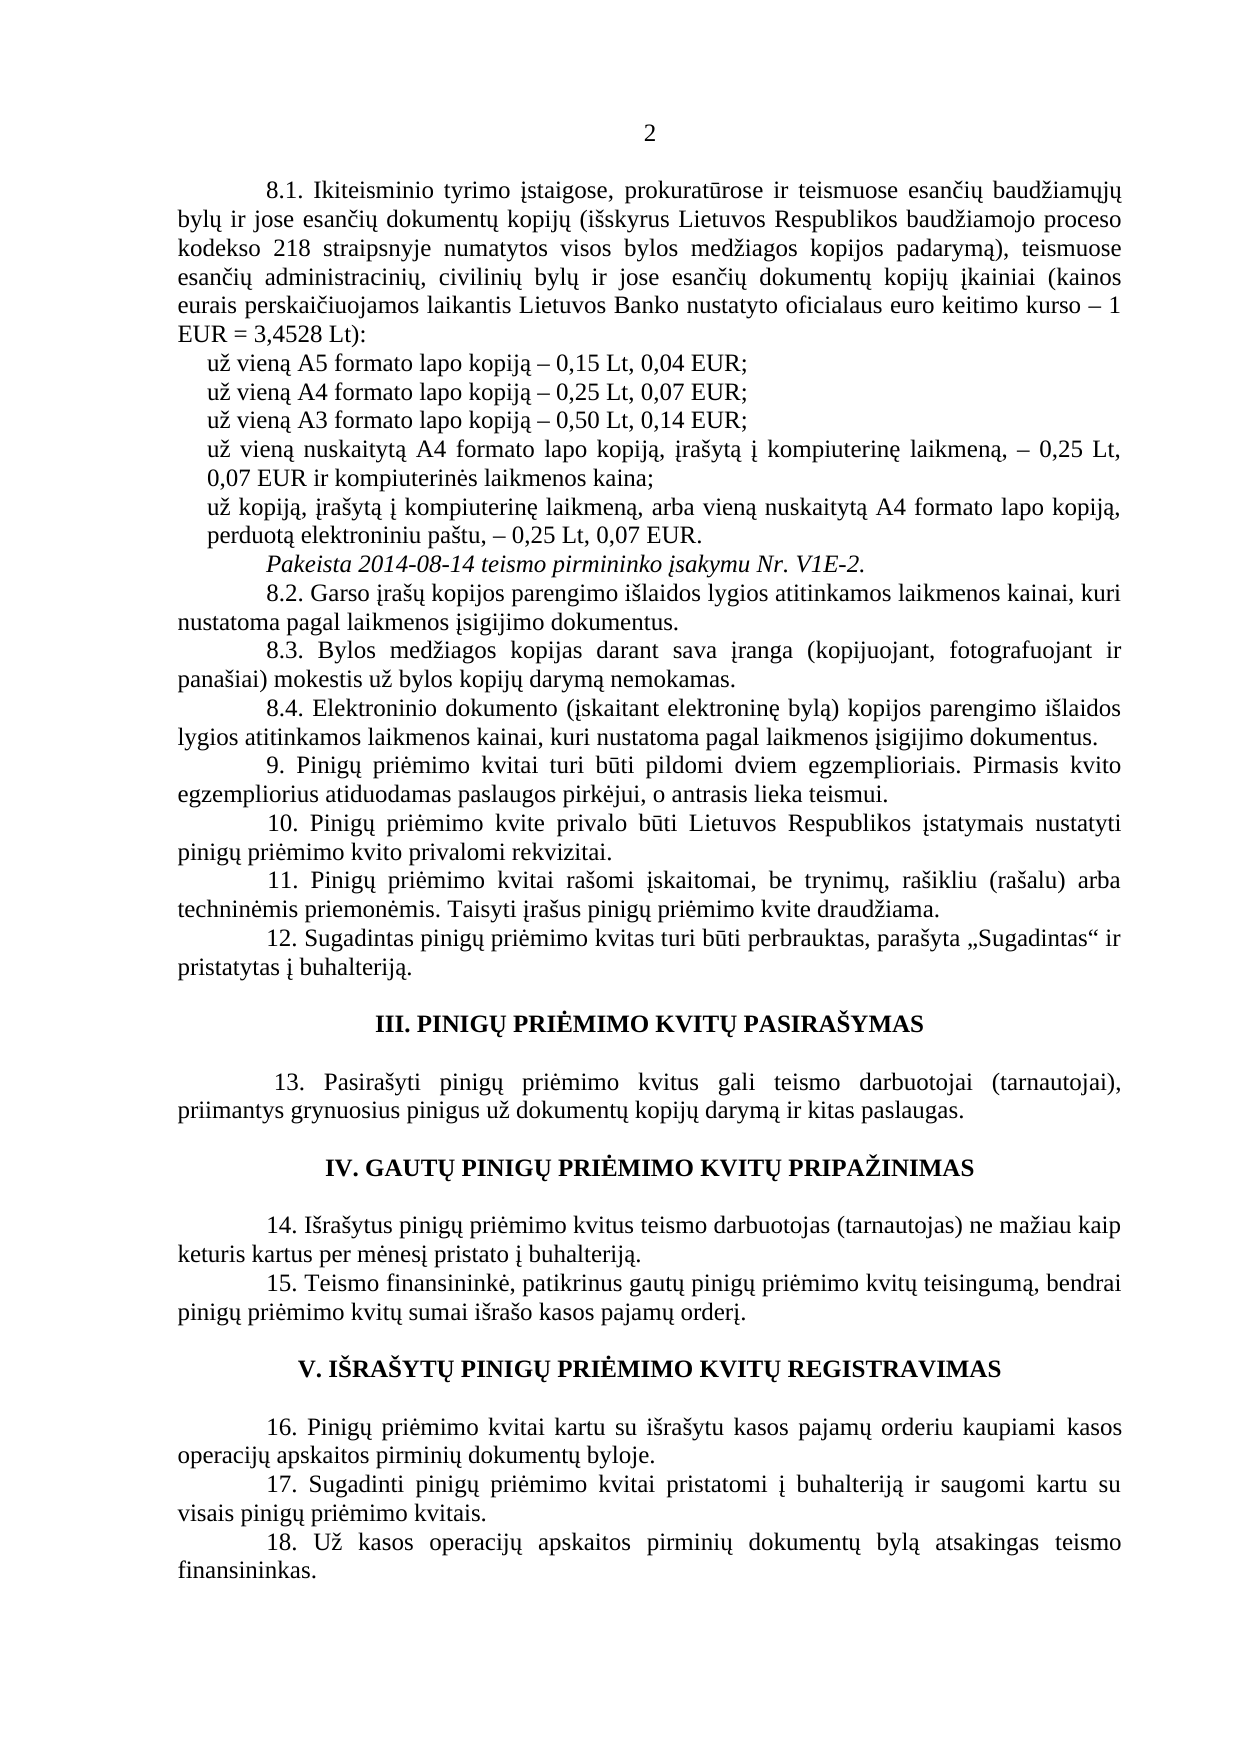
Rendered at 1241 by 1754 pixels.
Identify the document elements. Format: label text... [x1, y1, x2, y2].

text Pakeista 2014-08-14 teismo pirmininko įsakymu Nr. V1E-2. [177, 549, 1122, 578]
text III. PINIGŲ PRIĖMIMO KVITŲ pasirašymas [177, 1009, 1122, 1038]
text 16. Pinigų priėmimo kvitai kartu su išrašytu kasos pajamų orderiu kaupiami kasos operacijų apskaitos pirminių dokumentų byloje. [177, 1412, 1122, 1469]
text 9. Pinigų priėmimo kvitai turi būti pildomi dviem egzemplioriais. Pirmasis kvito egzempliorius atiduodamas paslaugos pirkėjui, o antrasis lieka teismui. [177, 751, 1122, 808]
text 15. Teismo finansininkė, patikrinus gautų pinigų priėmimo kvitų teisingumą, bendrai pinigų priėmimo kvitų sumai išrašo kasos pajamų orderį. [177, 1268, 1122, 1326]
text 13. Pasirašyti pinigų priėmimo kvitus gali teismo darbuotojai (tarnautojai), priimantys grynuosius pinigus už dokumentų kopijų darymą ir kitas paslaugas. [177, 1067, 1122, 1124]
text 10. Pinigų priėmimo kvite privalo būti Lietuvos Respublikos įstatymais nustatyti pinigų priėmimo kvito privalomi rekvizitai. [177, 808, 1122, 866]
text 8.4. Elektroninio dokumento (įskaitant elektroninę bylą) kopijos parengimo išlaidos lygios atitinkamos laikmenos kainai, kuri nustatoma pagal laikmenos įsigijimo dokumentus. [177, 693, 1122, 751]
text 8.2. Garso įrašų kopijos parengimo išlaidos lygios atitinkamos laikmenos kainai, kuri nustatoma pagal laikmenos įsigijimo dokumentus. [177, 578, 1122, 636]
text 8.3. Bylos medžiagos kopijas darant sava įranga (kopijuojant, fotografuojant ir panašiai) mokestis už bylos kopijų darymą nemokamas. [177, 636, 1122, 693]
text už vieną A3 formato lapo kopiją – 0,50 Lt, 0,14 EUR; [177, 406, 1122, 434]
text 11. Pinigų priėmimo kvitai rašomi įskaitomai, be trynimų, rašikliu (rašalu) arba techninėmis priemonėmis. Taisyti įrašus pinigų priėmimo kvite draudžiama. [177, 866, 1122, 923]
text 18. Už kasos operacijų apskaitos pirminių dokumentų bylą atsakingas teismo finansininkas. [177, 1527, 1122, 1584]
text už vieną A5 formato lapo kopiją – 0,15 Lt, 0,04 EUR; [177, 348, 1122, 377]
text už vieną A4 formato lapo kopiją – 0,25 Lt, 0,07 EUR; [177, 377, 1122, 406]
text 14. Išrašytus pinigų priėmimo kvitus teismo darbuotojas (tarnautojas) ne mažiau kaip keturis kartus per mėnesį pristato į buhalteriją. [177, 1211, 1122, 1268]
text 12. Sugadintas pinigų priėmimo kvitas turi būti perbrauktas, parašyta „Sugadintas“ ir pristatytas į buhalteriją. [177, 923, 1122, 981]
text V. IŠRAŠYTŲ PINIGŲ PRIĖMIMO KVITŲ REGISTRAVIMAS [177, 1354, 1122, 1383]
text IV. GAUTŲ PINIGŲ PRIĖMIMO KVITŲ PRIPAŽINIMAS [177, 1153, 1122, 1182]
text už vieną nuskaitytą A4 formato lapo kopiją, įrašytą į kompiuterinę laikmeną, – 0,25 Lt, 0,07 EUR ir kompiuterinės laikmenos kaina; [207, 434, 1122, 492]
text 8.1. Ikiteisminio tyrimo įstaigose, prokuratūrose ir teismuose esančių baudžiamųjų bylų ir jose esančių dokumentų kopijų (išskyrus Lietuvos Respublikos baudžiamojo proceso kodekso 218 straipsnyje numatytos visos bylos medžiagos kopijos padarymą), teismuose esančių administracinių, civilinių bylų ir jose esančių dokumentų kopijų įkainiai (kainos eurais perskaičiuojamos laikantis Lietuvos Banko nustatyto oficialaus euro keitimo kurso – 1 EUR = 3,4528 Lt): [177, 176, 1122, 348]
text už kopiją, įrašytą į kompiuterinę laikmeną, arba vieną nuskaitytą A4 formato lapo kopiją, perduotą elektroniniu paštu, – 0,25 Lt, 0,07 EUR. [207, 492, 1122, 549]
text 17. Sugadinti pinigų priėmimo kvitai pristatomi į buhalteriją ir saugomi kartu su visais pinigų priėmimo kvitais. [177, 1469, 1122, 1527]
